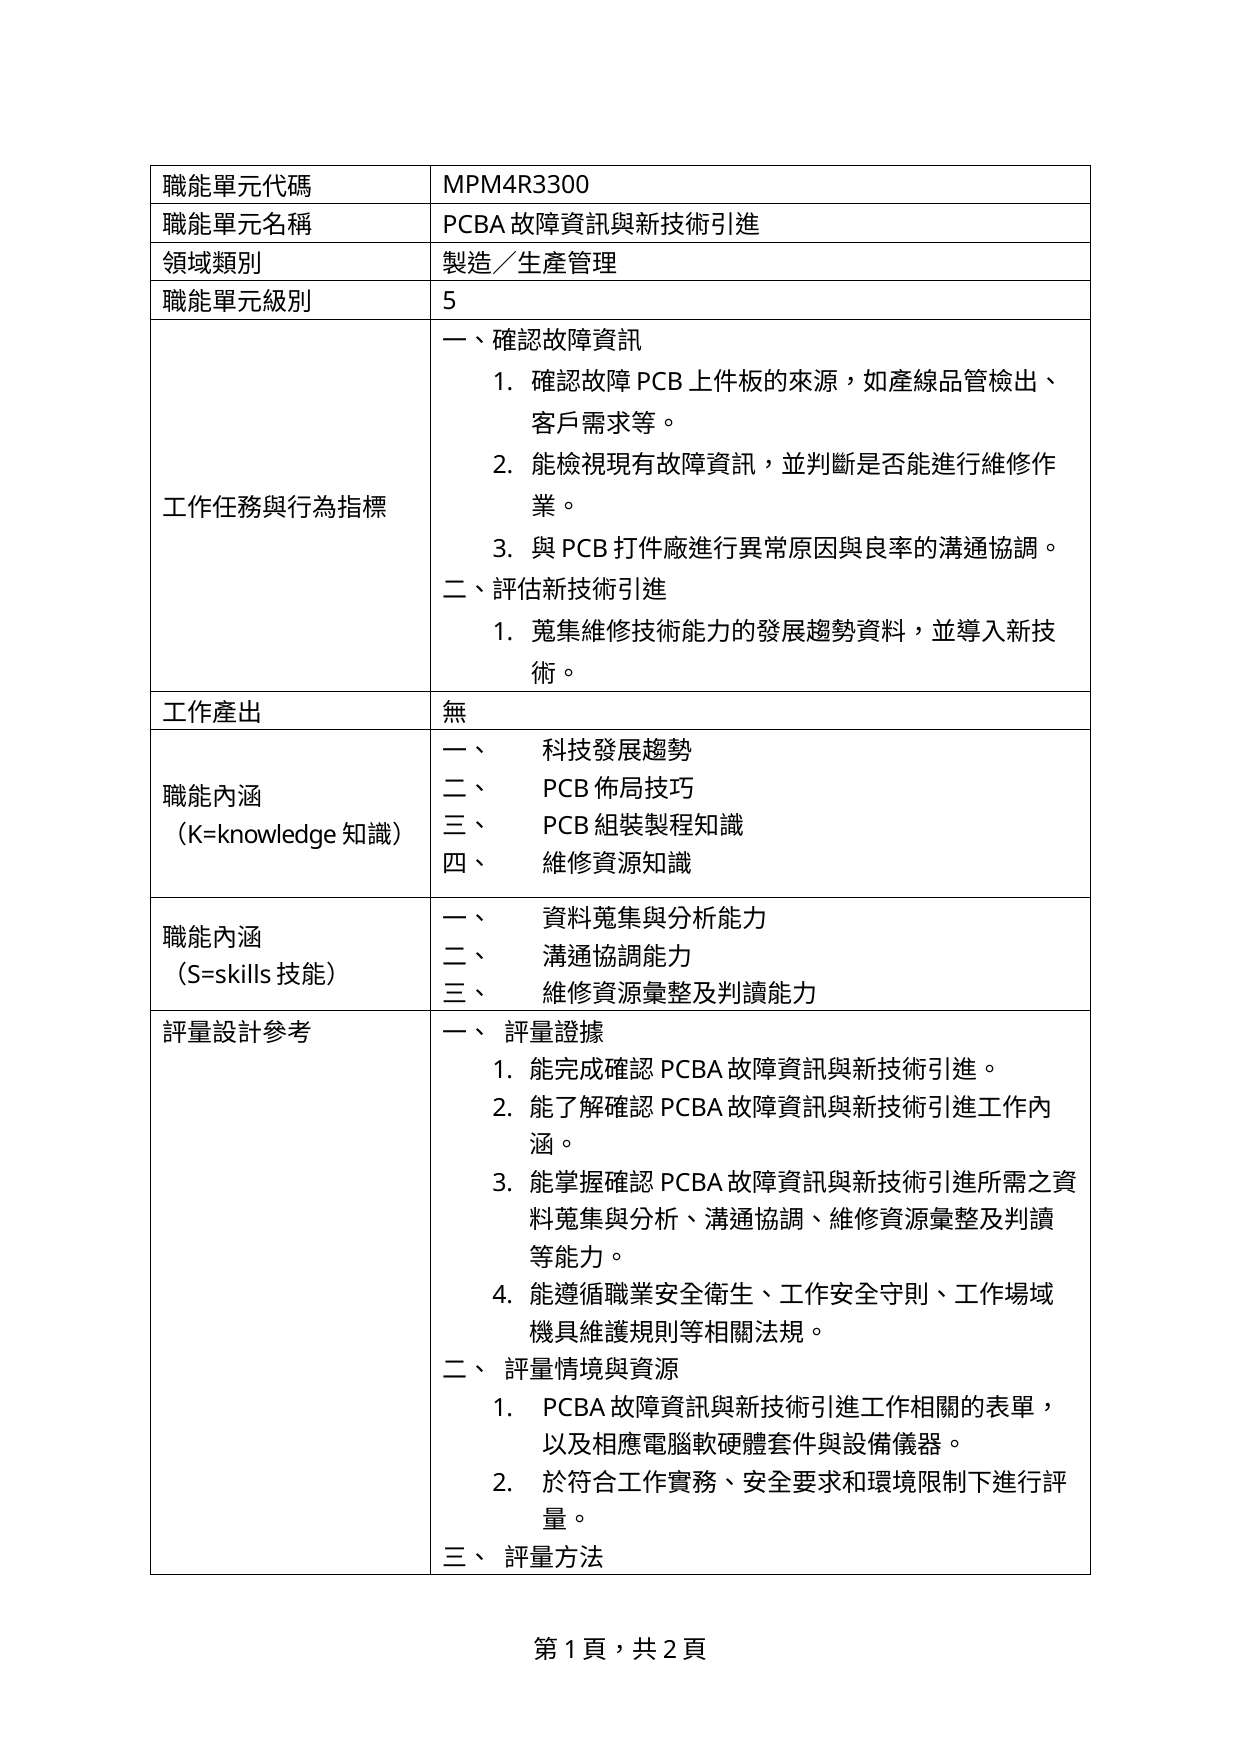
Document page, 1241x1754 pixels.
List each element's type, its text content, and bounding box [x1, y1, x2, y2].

table_cell 工作任務與行為指標 [151, 320, 430, 691]
table_cell 無 [431, 692, 1090, 729]
table_cell PCBA故障資訊與新技術引進 [431, 204, 1090, 242]
table_cell 領域類別 [151, 243, 430, 280]
table_cell 科技發展趨勢 PCB佈局技巧 PCB組裝製程知識 維修資源知識 [431, 730, 1090, 897]
table_cell 資料蒐集與分析能力 溝通協調能力 維修資源彙整及判讀能力 [431, 898, 1090, 1010]
table_cell 職能單元級別 [151, 281, 430, 319]
table_cell 評量證據 能完成確認PCBA故障資訊與新技術引進。 能了解確認PCBA故障資訊與新技術引進工作內涵。 能掌握確認PCBA故障資訊與新技術引進所需之資料蒐集與分析、溝通協調、維修資源彙整及判讀等能力。 能遵循職業安全衛生、工作安全守則、工作場域機具維護規則等相關法規。 評量情境與資源 PCBA故障資訊與新技術引進工作相關的表單，以及相應電腦軟硬體套件與設備儀器。 於符合工作實務、安全要求和環境限制下進行評量。 評量方法 評量者提供模擬情境，觀察受評者進行確認PCBA故障資訊與新技術引進之過程。 以書面或口頭提問方式評估受評者對科技發展趨勢、PCB佈局、PCB組裝製程、維修資源等知識之了解。 評量者設計情境題庫，評估受評者之問題處理能力。 個案討論。 受評者口頭說明或展示其所參與之確認PCBA故障資訊與新技術引進的案例，評量者可評估其能力。 [431, 1011, 1090, 1574]
table_cell 職能單元名稱 [151, 204, 430, 242]
table_cell 5 [431, 281, 1090, 319]
table_header 職能單元代碼 [151, 166, 430, 203]
table_cell 職能內涵 （K=knowledge知識） [151, 730, 430, 897]
table_cell 評量設計參考 [151, 1011, 430, 1574]
table_cell 製造／生產管理 [431, 243, 1090, 280]
table_cell 工作產出 [151, 692, 430, 729]
table_cell 一、確認故障資訊 確認故障PCB上件板的來源，如產線品管檢出、客戶需求等。 能檢視現有故障資訊，並判斷是否能進行維修作業。 與PCB打件廠進行異常原因與良率的溝通協調。 二、評估新技術引進 蒐集維修技術能力的發展趨勢資料，並導入新技術。 [431, 320, 1090, 691]
table_cell 職能內涵 （S=skills技能） [151, 898, 430, 1010]
table_header MPM4R3300 [431, 166, 1090, 203]
